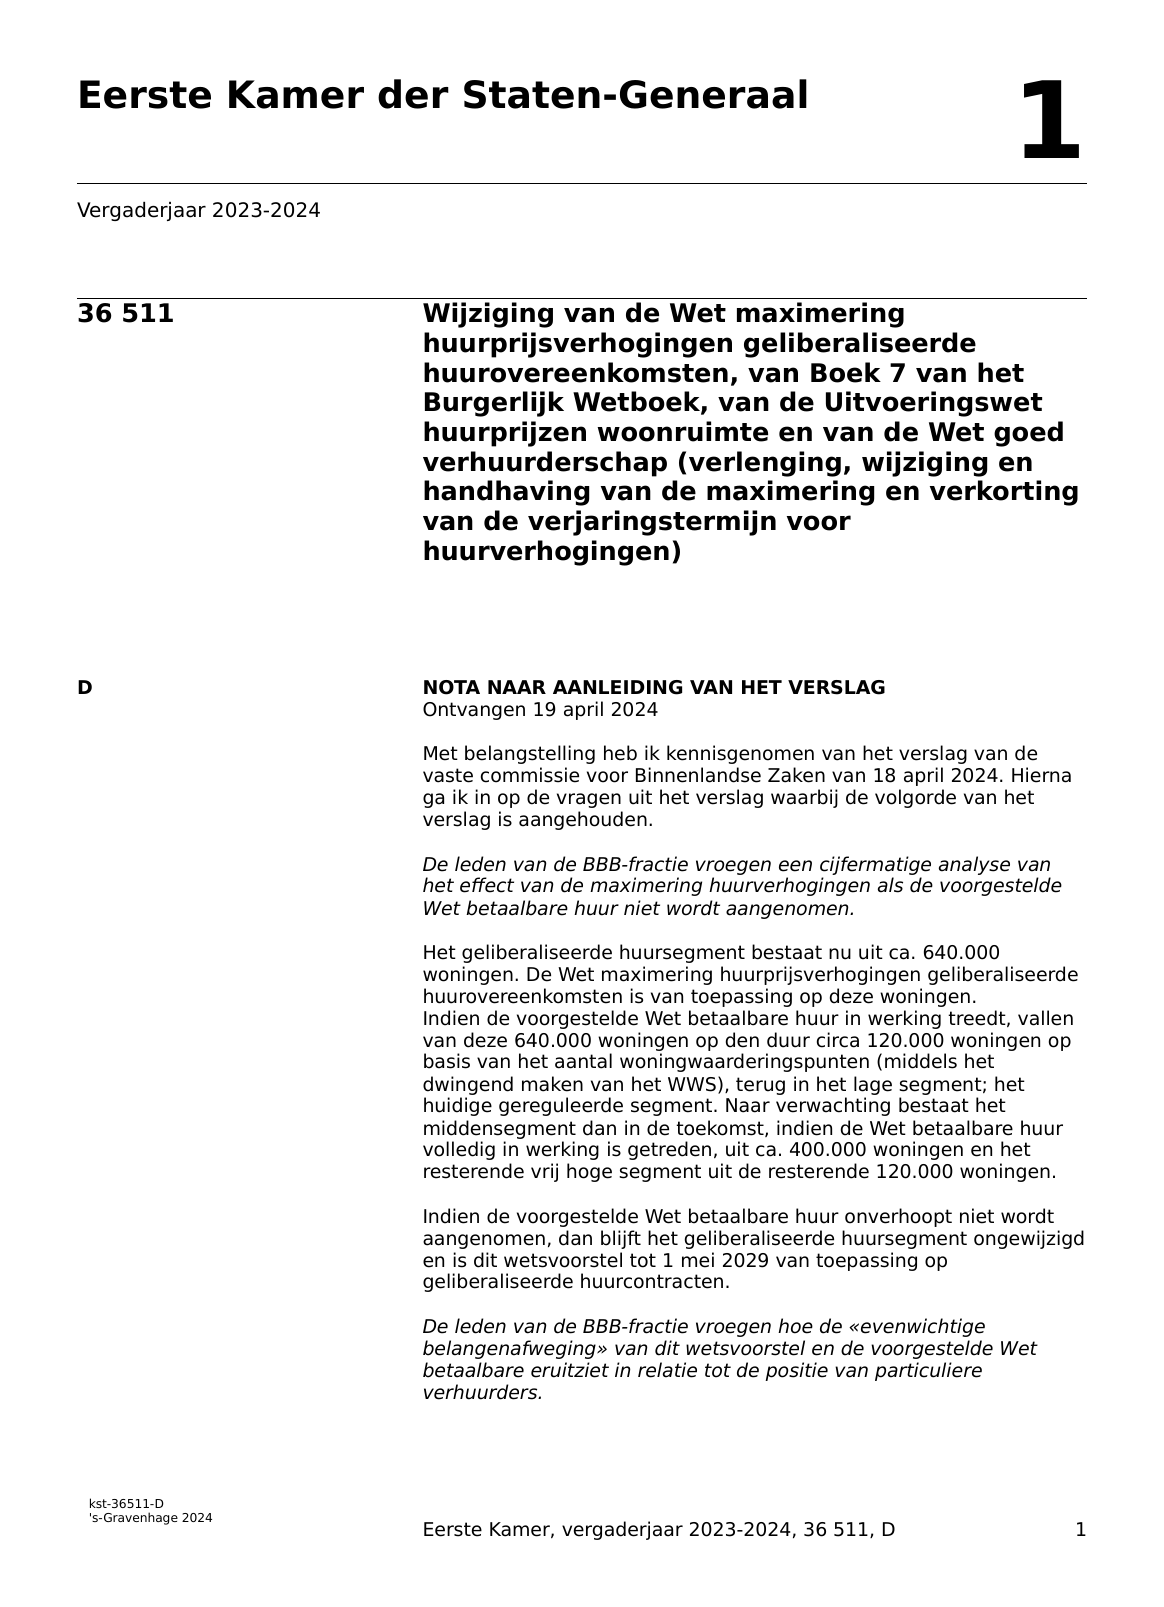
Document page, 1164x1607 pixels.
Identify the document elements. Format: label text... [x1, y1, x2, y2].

table_cell Vergaderjaar 2023-2024 [77, 184, 1087, 298]
text Ontvangen 19 april 2024 [422, 699, 1087, 721]
text Indien de voorgestelde Wet betaalbare huur onverhoopt niet wordt aangenomen, dan blijft het geliberaliseerde huursegment ongewijzigd en is dit wetsvoorstel tot 1 mei 2029 van toepassing op geliberaliseerde huurcontracten. [422, 1206, 1087, 1293]
text Met belangstelling heb ik kennisgenomen van het verslag van de vaste commissie voor Binnenlandse Zaken van 18 april 2024. Hierna ga ik in op de vragen uit het verslag waarbij de volgorde van het verslag is aangehouden. [422, 743, 1087, 831]
text kst-36511-D [88, 1497, 323, 1511]
text 's-Gravenhage 2024 [88, 1511, 323, 1525]
text De leden van de BBB-fractie vroegen hoe de «evenwichtige belangenafweging» van dit wetsvoorstel en de voorgestelde Wet betaalbare eruitziet in relatie tot de positie van particuliere verhuurders. [422, 1316, 1087, 1403]
text Indien de voorgestelde Wet betaalbare huur in werking treedt, vallen van deze 640.000 woningen op den duur circa 120.000 woningen op basis van het aantal woningwaarderingspunten (middels het dwingend maken van het WWS), terug in het lage segment; het huidige gereguleerde segment. Naar verwachting bestaat het middensegment dan in de toekomst, indien de Wet betaalbare huur volledig in werking is getreden, uit ca. 400.000 woningen en het resterende vrij hoge segment uit de resterende 120.000 woningen. [422, 1007, 1087, 1183]
table_header Eerste Kamer der Staten-Generaal [77, 59, 886, 183]
text Het geliberaliseerde huursegment bestaat nu uit ca. 640.000 woningen. De Wet maximering huurprijsverhogingen geliberaliseerde huurovereenkomsten is van toepassing op deze woningen. [422, 942, 1087, 1007]
subtitle D NOTA NAAR AANLEIDING VAN HET VERSLAG [77, 677, 1087, 699]
table_header 1 [886, 59, 1087, 183]
text De leden van de BBB-fractie vroegen een cijfermatige analyse van het effect van de maximering huurverhogingen als de voorgestelde Wet betaalbare huur niet wordt aangenomen. [422, 853, 1087, 919]
subtitle 36 511 Wijziging van de Wet maximering huurprijsverhogingen geliberaliseerde huurovereenkomsten, van Boek 7 van het Burgerlijk Wetboek, van de Uitvoeringswet huurprijzen woonruimte en van de Wet goed verhuurderschap (verlenging, wijziging en handhaving van de maximering en verkorting van de verjaringstermijn voor huurverhogingen) [77, 299, 1087, 566]
